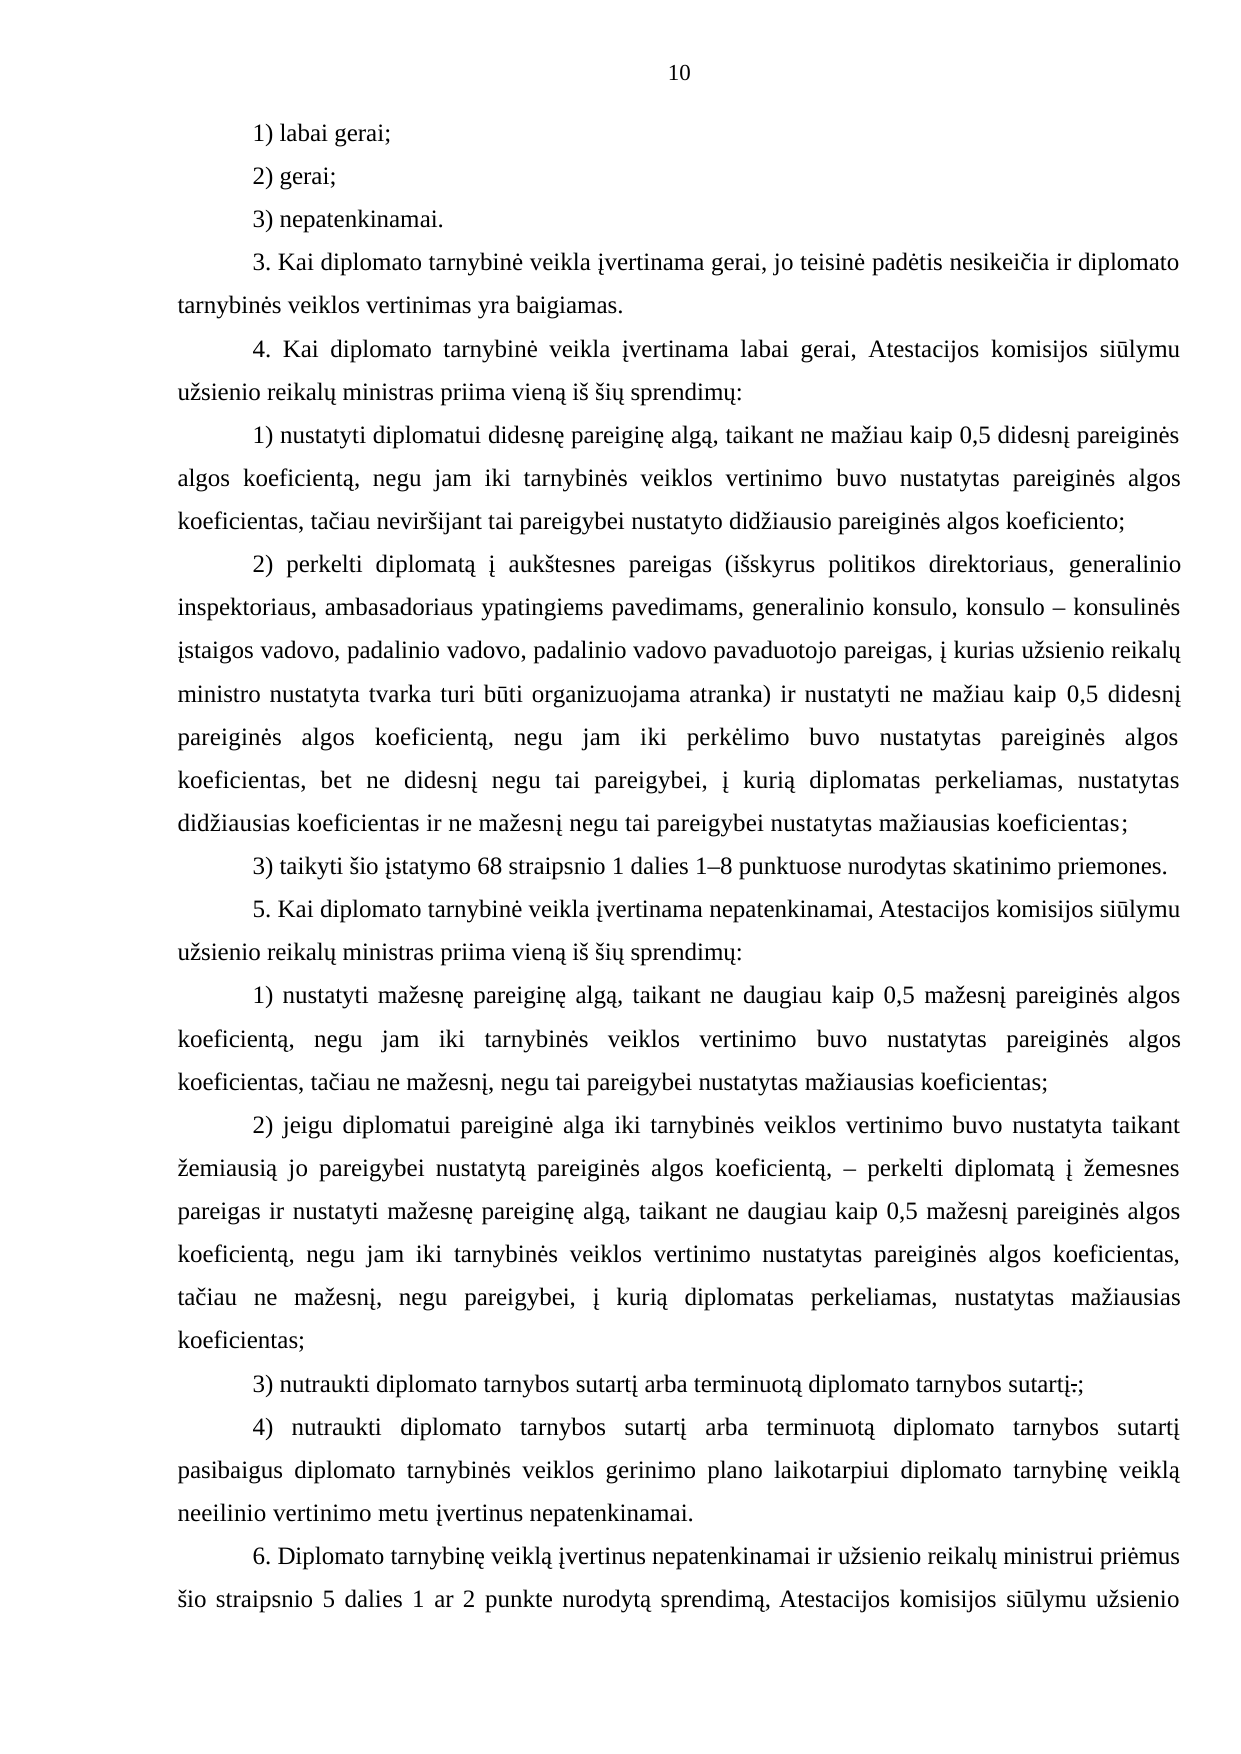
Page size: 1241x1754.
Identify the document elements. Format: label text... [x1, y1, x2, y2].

text 6. Diplomato tarnybinę veiklą įvertinus nepatenkinamai ir užsienio reikalų ministrui priėmus šio straipsnio 5 dalies 1 ar 2 punkte nurodytą sprendimą, Atestacijos komisijos siūlymu užsienio [177, 1541, 1181, 1613]
text 3. Kai diplomato tarnybinė veikla įvertinama gerai, jo teisinė padėtis nesikeičia ir diplomato tarnybinės veiklos vertinimas yra baigiamas. [177, 247, 1181, 319]
text 2) gerai; [177, 161, 1181, 190]
text 4) nutraukti diplomato tarnybos sutartį arba terminuotą diplomato tarnybos sutartį pasibaigus diplomato tarnybinės veiklos gerinimo plano laikotarpiui diplomato tarnybinę veiklą neeilinio vertinimo metu įvertinus nepatenkinamai. [177, 1412, 1181, 1527]
text 5. Kai diplomato tarnybinė veikla įvertinama nepatenkinamai, Atestacijos komisijos siūlymu užsienio reikalų ministras priima vieną iš šių sprendimų: [177, 894, 1181, 966]
text 3) nepatenkinamai. [177, 204, 1181, 233]
text 3) taikyti šio įstatymo 68 straipsnio 1 dalies 1–8 punktuose nurodytas skatinimo priemones. [177, 851, 1181, 880]
text 1) labai gerai; [177, 118, 1181, 147]
text 1) nustatyti diplomatui didesnę pareiginę algą, taikant ne mažiau kaip 0,5 didesnį pareiginės algos koeficientą, negu jam iki tarnybinės veiklos vertinimo buvo nustatytas pareiginės algos koeficientas, tačiau neviršijant tai pareigybei nustatyto didžiausio pareiginės algos koeficiento; [177, 420, 1181, 535]
text 1) nustatyti mažesnę pareiginę algą, taikant ne daugiau kaip 0,5 mažesnį pareiginės algos koeficientą, negu jam iki tarnybinės veiklos vertinimo buvo nustatytas pareiginės algos koeficientas, tačiau ne mažesnį, negu tai pareigybei nustatytas mažiausias koeficientas; [177, 981, 1181, 1096]
text 2) perkelti diplomatą į aukštesnes pareigas (išskyrus politikos direktoriaus, generalinio inspektoriaus, ambasadoriaus ypatingiems pavedimams, generalinio konsulo, konsulo – konsulinės įstaigos vadovo, padalinio vadovo, padalinio vadovo pavaduotojo pareigas, į kurias užsienio reikalų ministro nustatyta tvarka turi būti organizuojama atranka) ir nustatyti ne mažiau kaip 0,5 didesnį pareiginės algos koeficientą, negu jam iki perkėlimo buvo nustatytas pareiginės algos koeficientas, bet ne didesnį negu tai pareigybei, į kurią diplomatas perkeliamas, nustatytas didžiausias koeficientas ir ne mažesnį negu tai pareigybei nustatytas mažiausias koeficientas; [177, 549, 1181, 837]
text 4. Kai diplomato tarnybinė veikla įvertinama labai gerai, Atestacijos komisijos siūlymu užsienio reikalų ministras priima vieną iš šių sprendimų: [177, 334, 1181, 406]
text 3) nutraukti diplomato tarnybos sutartį arba terminuotą diplomato tarnybos sutartį.; [177, 1369, 1181, 1397]
text 2) jeigu diplomatui pareiginė alga iki tarnybinės veiklos vertinimo buvo nustatyta taikant žemiausią jo pareigybei nustatytą pareiginės algos koeficientą, – perkelti diplomatą į žemesnes pareigas ir nustatyti mažesnę pareiginę algą, taikant ne daugiau kaip 0,5 mažesnį pareiginės algos koeficientą, negu jam iki tarnybinės veiklos vertinimo nustatytas pareiginės algos koeficientas, tačiau ne mažesnį, negu pareigybei, į kurią diplomatas perkeliamas, nustatytas mažiausias koeficientas; [177, 1110, 1181, 1354]
